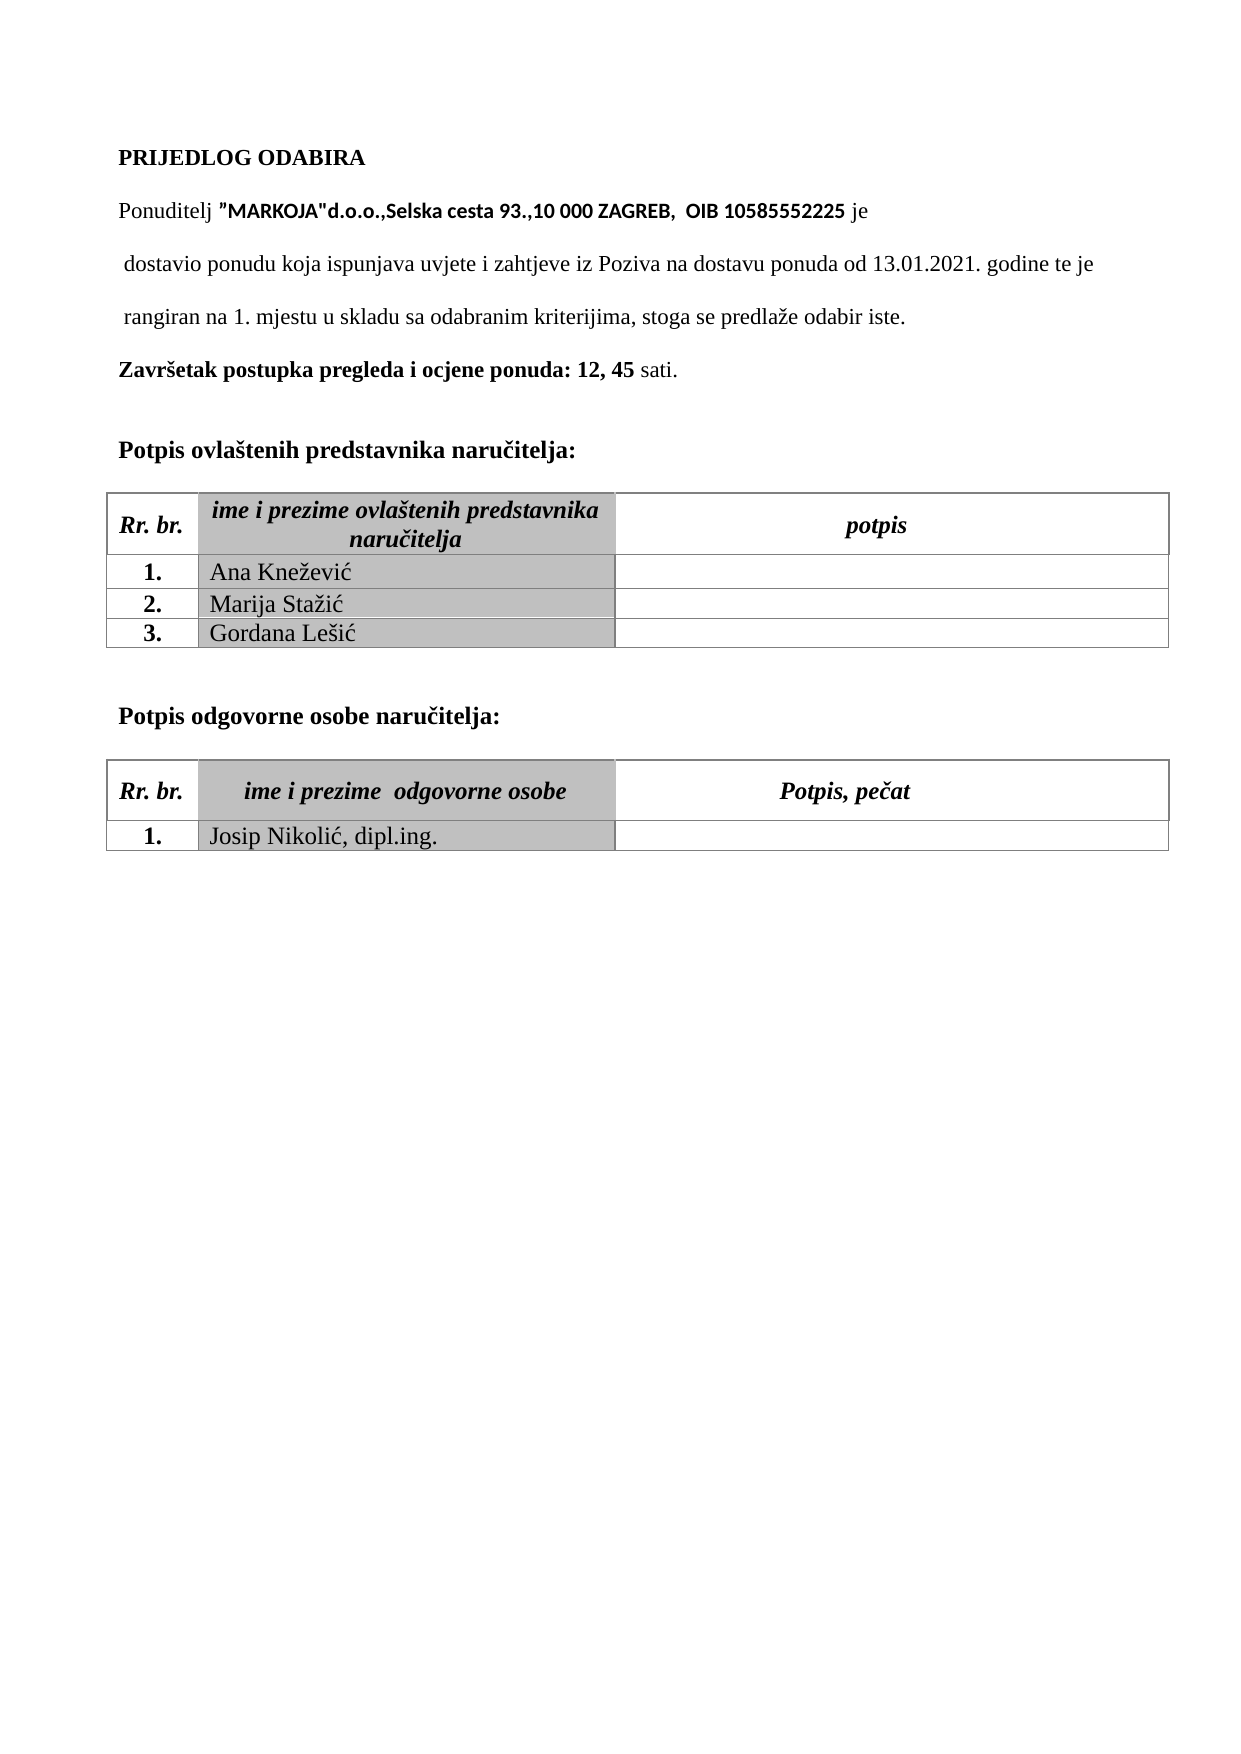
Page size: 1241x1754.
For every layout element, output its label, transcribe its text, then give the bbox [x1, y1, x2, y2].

table_header Rr. br. [108, 494, 198, 554]
text Završetak postupka pregleda i ocjene ponuda: 12, 45 sati. [118, 356, 1122, 382]
table_cell [616, 555, 1168, 588]
table_cell [616, 821, 1168, 850]
text Potpis odgovorne osobe naručitelja: [118, 701, 1122, 730]
table_cell [616, 589, 1168, 617]
table_cell Ana Knežević [199, 555, 614, 588]
table_cell 3. [107, 619, 198, 647]
table_cell 1. [107, 821, 198, 850]
text rangiran na 1. mjestu u skladu sa odabranim kriterijima, stoga se predlaže odabir iste. [118, 303, 1122, 329]
text Potpis ovlaštenih predstavnika naručitelja: [118, 435, 1122, 463]
table_header potpis [616, 494, 1168, 554]
table_header Potpis, pečat [616, 761, 1168, 820]
text Ponuditelj ”MARKOJA"d.o.o.,Selska cesta 93.,10 000 ZAGREB, OIB 10585552225 je [118, 197, 1122, 224]
table_cell 1. [107, 555, 198, 588]
table_header ime i prezime ovlaštenih predstavnika naručitelja [199, 494, 614, 554]
table_cell Marija Stažić [199, 589, 614, 617]
table_cell [616, 619, 1168, 647]
table_header ime i prezime odgovorne osobe [199, 761, 614, 820]
table_cell 2. [107, 589, 198, 617]
table_cell Gordana Lešić [199, 619, 614, 647]
table_header Rr. br. [108, 761, 198, 820]
text PRIJEDLOG ODABIRA [118, 144, 1122, 171]
text dostavio ponudu koja ispunjava uvjete i zahtjeve iz Poziva na dostavu ponuda od 13.01.2021. godine te je [118, 250, 1122, 277]
table_cell Josip Nikolić, dipl.ing. [199, 821, 614, 850]
